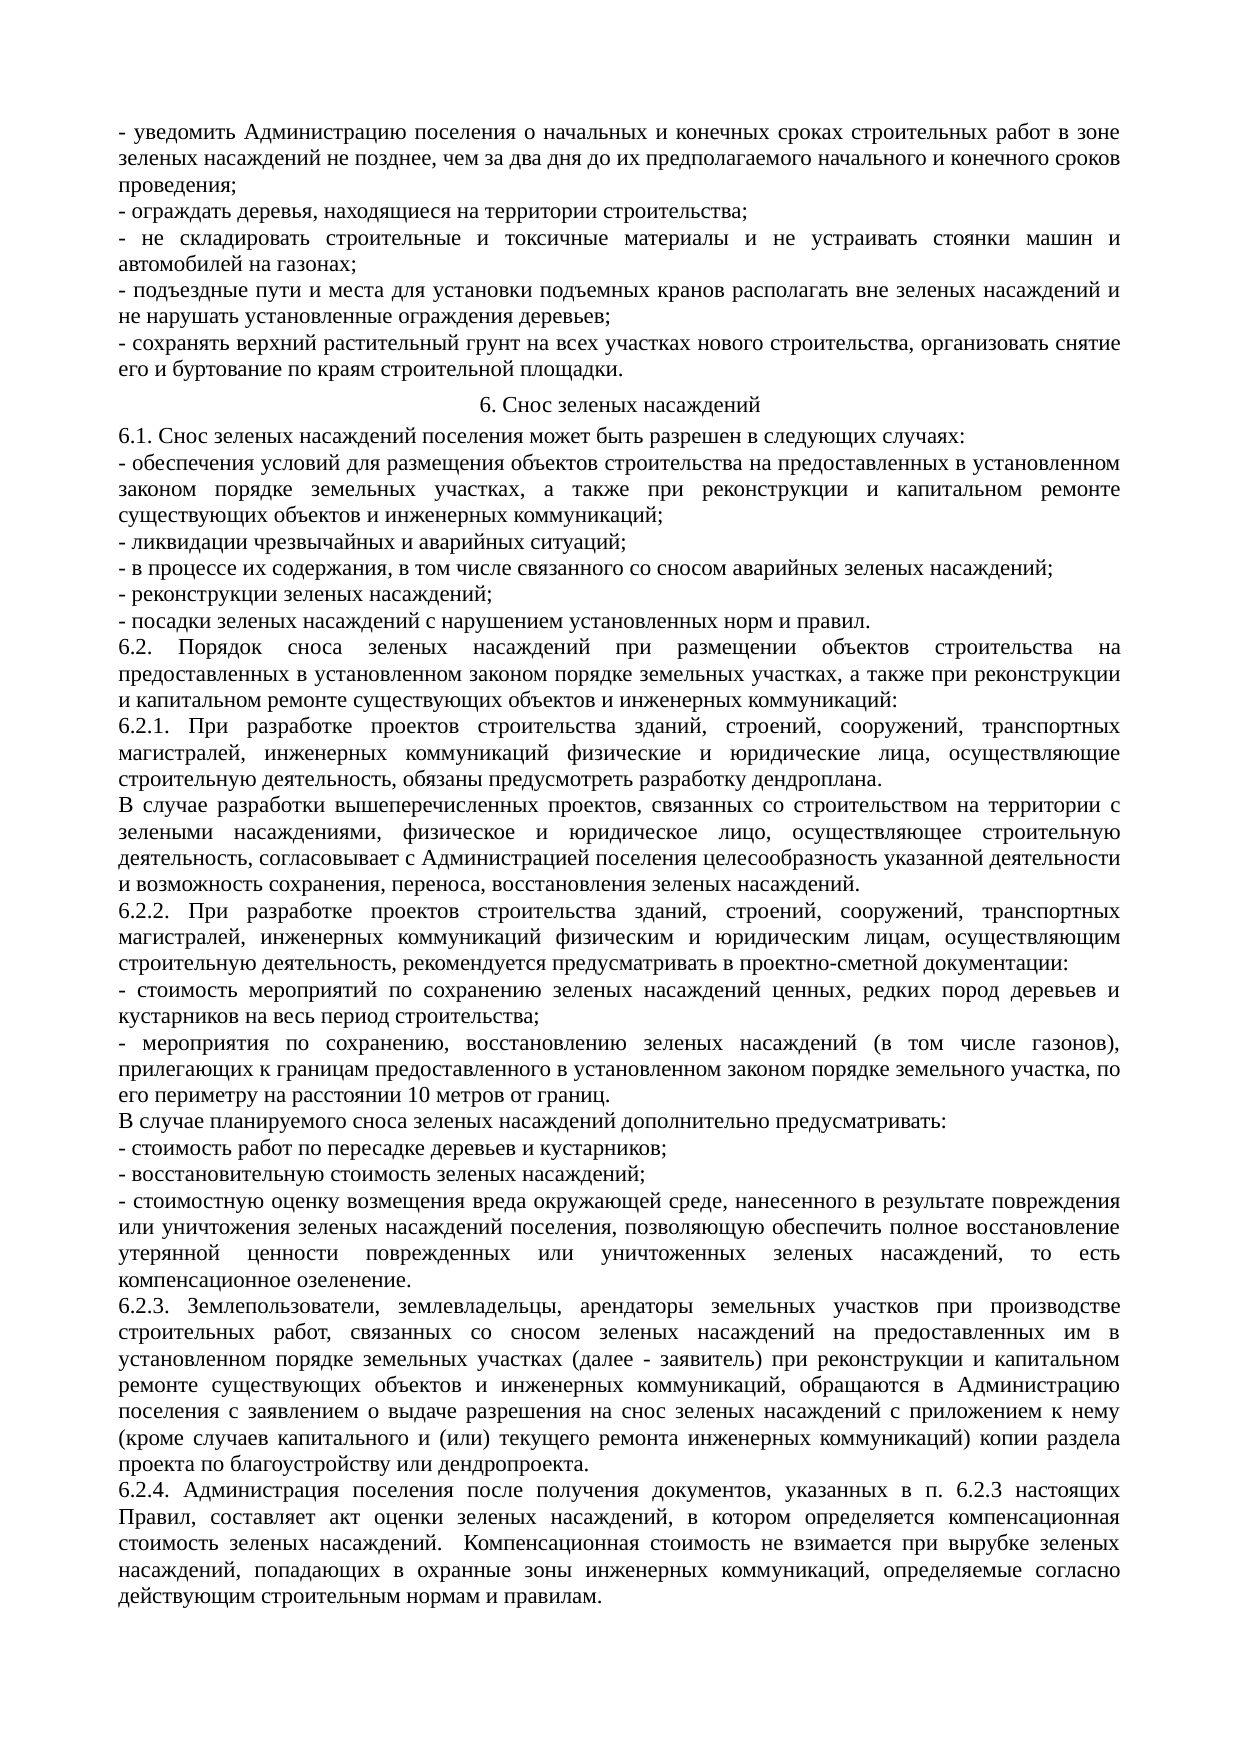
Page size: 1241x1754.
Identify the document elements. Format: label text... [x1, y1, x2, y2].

text В случае планируемого сноса зеленых насаждений дополнительно предусматривать: [118, 1108, 1122, 1134]
text - в процессе их содержания, в том числе связанного со сносом аварийных зеленых насаждений; [118, 554, 1122, 581]
text - реконструкции зеленых насаждений; [118, 581, 1122, 607]
text 6.1. Снос зеленых насаждений поселения может быть разрешен в следующих случаях: [118, 422, 1122, 449]
text В случае разработки вышеперечисленных проектов, связанных со строительством на территории с зелеными насаждениями, физическое и юридическое лицо, осуществляющее строительную деятельность, согласовывает с Администрацией поселения целесообразность указанной деятельности и возможность сохранения, переноса, восстановления зеленых насаждений. [118, 791, 1122, 897]
text - подъездные пути и места для установки подъемных кранов располагать вне зеленых насаждений и не нарушать установленные ограждения деревьев; [118, 276, 1122, 329]
text - восстановительную стоимость зеленых насаждений; [118, 1160, 1122, 1187]
text - не складировать строительные и токсичные материалы и не устраивать стоянки машин и автомобилей на газонах; [118, 223, 1122, 276]
text - посадки зеленых насаждений с нарушением установленных норм и правил. [118, 607, 1122, 633]
text 6.2.4. Администрация поселения после получения документов, указанных в п. 6.2.3 настоящих Правил, составляет акт оценки зеленых насаждений, в котором определяется компенсационная стоимость зеленых насаждений. Компенсационная стоимость не взимается при вырубке зеленых насаждений, попадающих в охранные зоны инженерных коммуникаций, определяемые согласно действующим строительным нормам и правилам. [118, 1477, 1122, 1608]
text - ограждать деревья, находящиеся на территории строительства; [118, 197, 1122, 223]
text 6.2. Порядок сноса зеленых насаждений при размещении объектов строительства на предоставленных в установленном законом порядке земельных участках, а также при реконструкции и капитальном ремонте существующих объектов и инженерных коммуникаций: [118, 633, 1122, 712]
text 6.2.1. При разработке проектов строительства зданий, строений, сооружений, транспортных магистралей, инженерных коммуникаций физические и юридические лица, осуществляющие строительную деятельность, обязаны предусмотреть разработку дендроплана. [118, 712, 1122, 791]
text 6. Снос зеленых насаждений [118, 391, 1122, 418]
text - ликвидации чрезвычайных и аварийных ситуаций; [118, 528, 1122, 554]
text - стоимостную оценку возмещения вреда окружающей среде, нанесенного в результате повреждения или уничтожения зеленых насаждений поселения, позволяющую обеспечить полное восстановление утерянной ценности поврежденных или уничтоженных зеленых насаждений, то есть компенсационное озеленение. [118, 1187, 1122, 1292]
text - мероприятия по сохранению, восстановлению зеленых насаждений (в том числе газонов), прилегающих к границам предоставленного в установленном законом порядке земельного участка, по его периметру на расстоянии 10 метров от границ. [118, 1028, 1122, 1108]
text - обеспечения условий для размещения объектов строительства на предоставленных в установленном законом порядке земельных участках, а также при реконструкции и капитальном ремонте существующих объектов и инженерных коммуникаций; [118, 449, 1122, 528]
text 6.2.2. При разработке проектов строительства зданий, строений, сооружений, транспортных магистралей, инженерных коммуникаций физическим и юридическим лицам, осуществляющим строительную деятельность, рекомендуется предусматривать в проектно-сметной документации: [118, 897, 1122, 976]
text - уведомить Администрацию поселения о начальных и конечных сроках строительных работ в зоне зеленых насаждений не позднее, чем за два дня до их предполагаемого начального и конечного сроков проведения; [118, 118, 1122, 197]
text - стоимость мероприятий по сохранению зеленых насаждений ценных, редких пород деревьев и кустарников на весь период строительства; [118, 976, 1122, 1028]
text 6.2.3. Землепользователи, землевладельцы, арендаторы земельных участков при производстве строительных работ, связанных со сносом зеленых насаждений на предоставленных им в установленном порядке земельных участках (далее - заявитель) при реконструкции и капитальном ремонте существующих объектов и инженерных коммуникаций, обращаются в Администрацию поселения с заявлением о выдаче разрешения на снос зеленых насаждений с приложением к нему (кроме случаев капитального и (или) текущего ремонта инженерных коммуникаций) копии раздела проекта по благоустройству или дендропроекта. [118, 1292, 1122, 1477]
text - сохранять верхний растительный грунт на всех участках нового строительства, организовать снятие его и буртование по краям строительной площадки. [118, 329, 1122, 382]
text - стоимость работ по пересадке деревьев и кустарников; [118, 1134, 1122, 1160]
